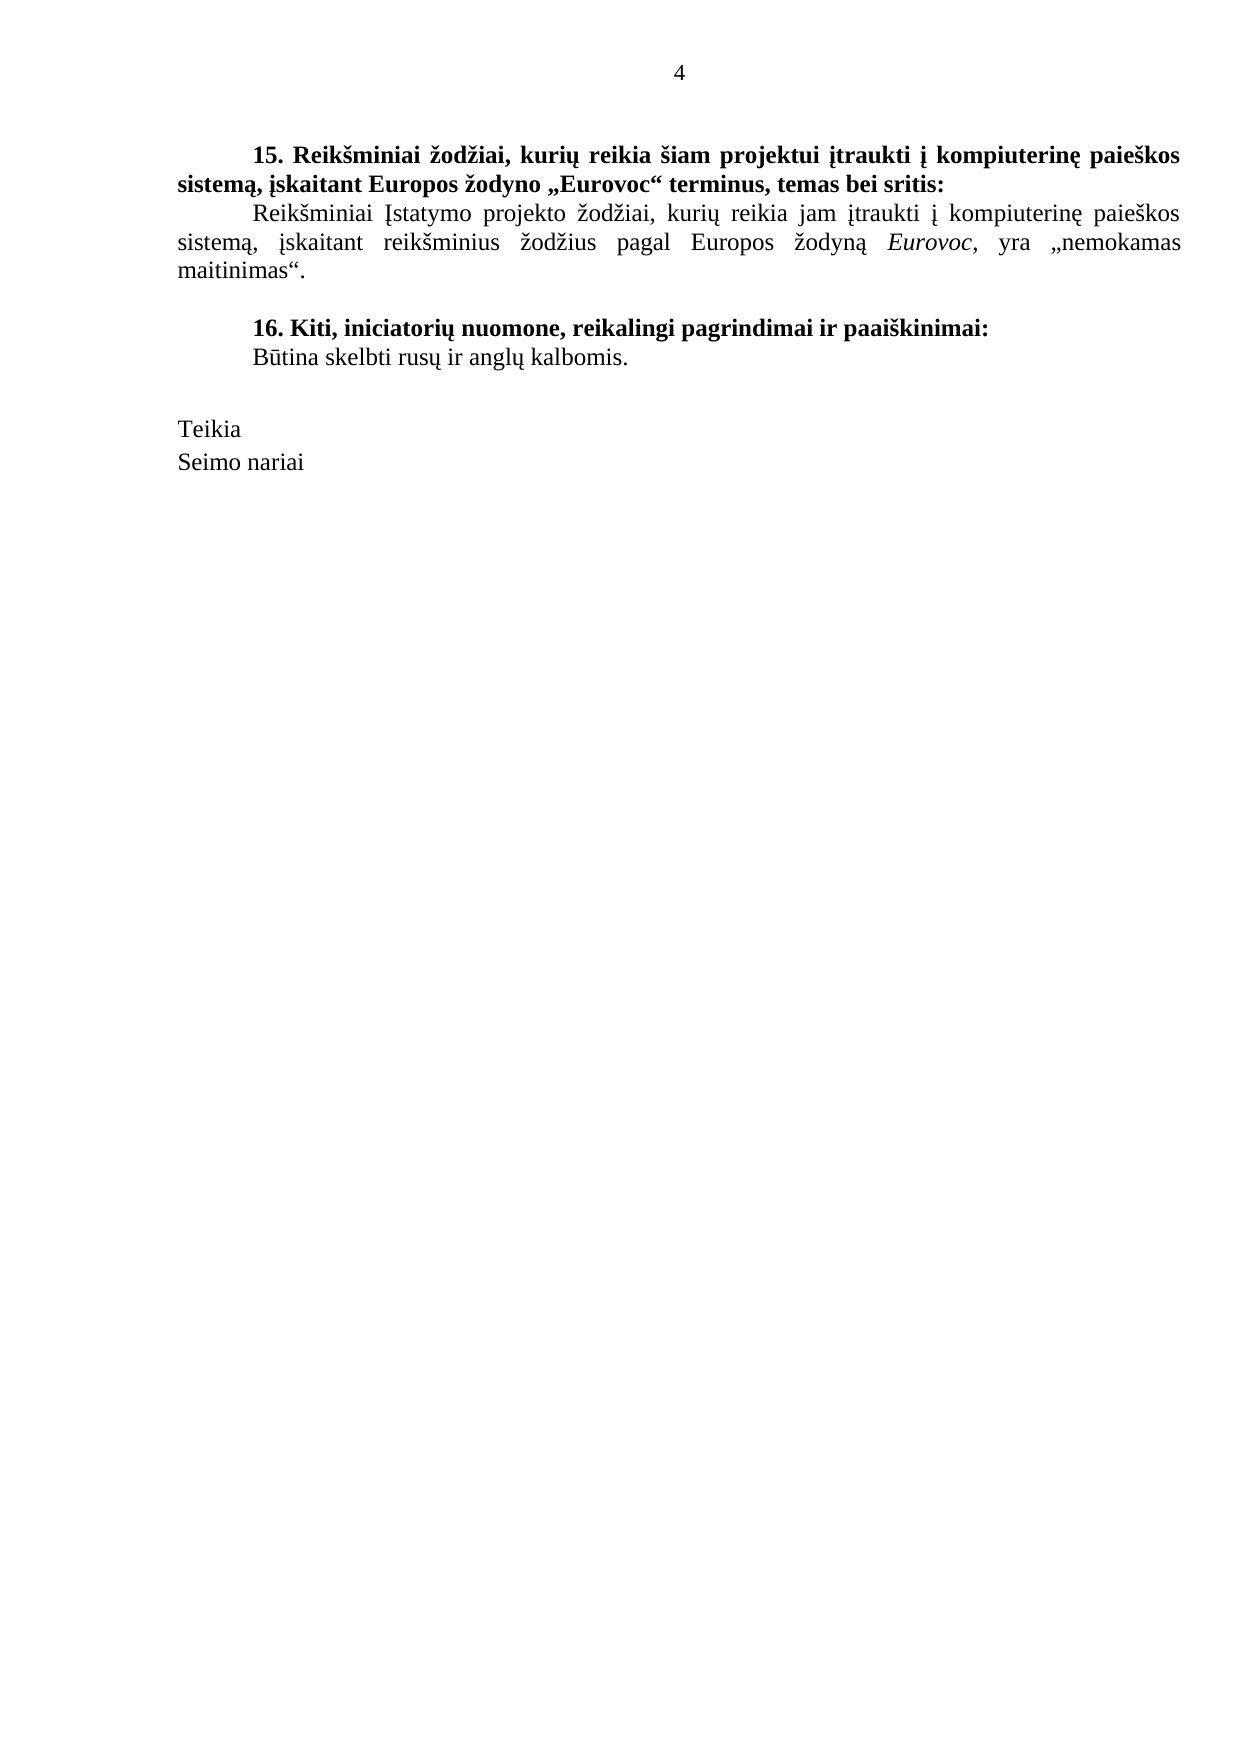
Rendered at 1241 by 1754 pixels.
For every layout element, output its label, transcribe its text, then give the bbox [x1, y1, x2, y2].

text 16. Kiti, iniciatorių nuomone, reikalingi pagrindimai ir paaiškinimai: [177, 313, 1181, 342]
text 15. Reikšminiai žodžiai, kurių reikia šiam projektui įtraukti į kompiuterinę paieškos sistemą, įskaitant Europos žodyno „Eurovoc“ terminus, temas bei sritis: [177, 141, 1181, 198]
text Seimo nariai [177, 447, 1181, 475]
text Teikia [177, 414, 1181, 442]
text Reikšminiai Įstatymo projekto žodžiai, kurių reikia jam įtraukti į kompiuterinę paieškos sistemą, įskaitant reikšminius žodžius pagal Europos žodyną Eurovoc, yra „nemokamas maitinimas“. [177, 198, 1181, 284]
text Būtina skelbti rusų ir anglų kalbomis. [177, 342, 1181, 371]
